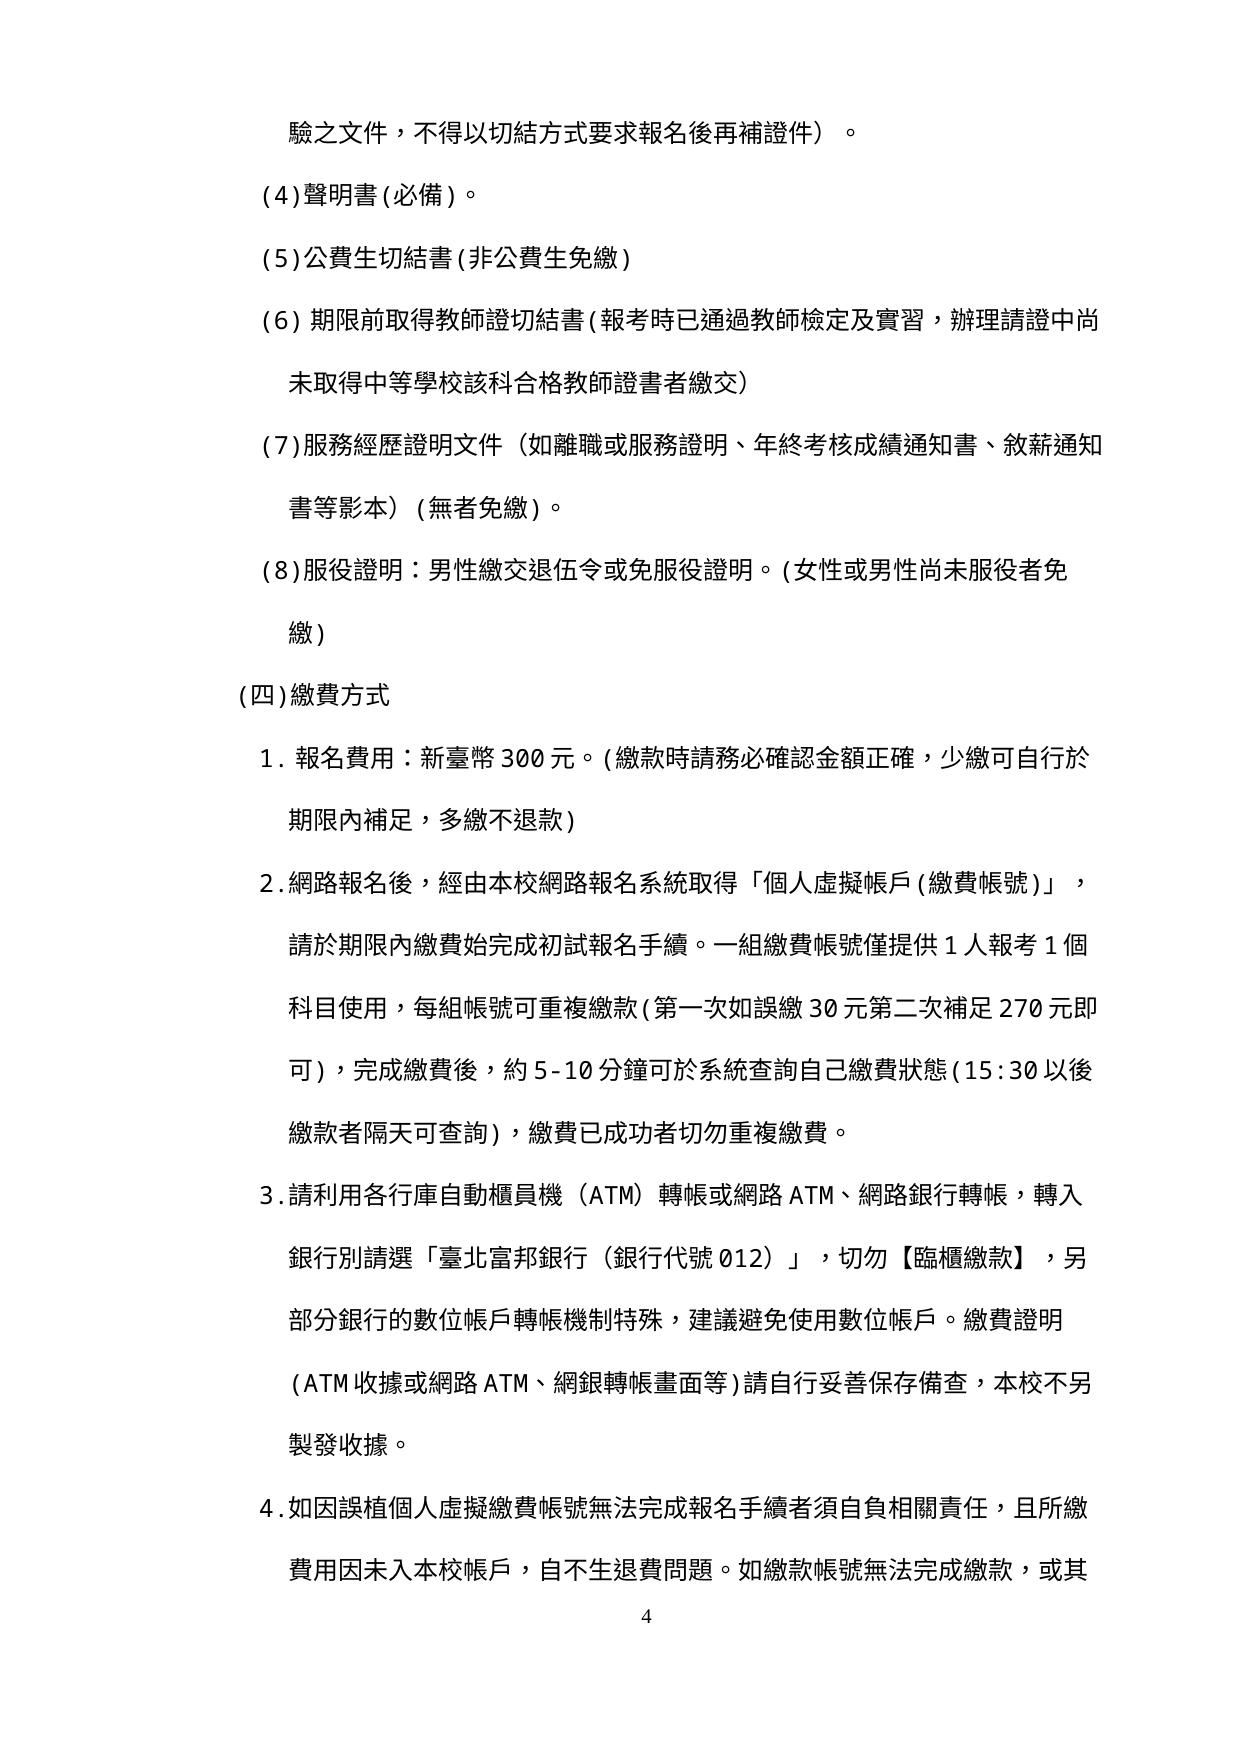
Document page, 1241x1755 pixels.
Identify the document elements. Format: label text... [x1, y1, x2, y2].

text 4.如因誤植個人虛擬繳費帳號無法完成報名手續者須自負相關責任，且所繳費用因未入本校帳戶，自不生退費問題。如繳款帳號無法完成繳款，或其 [259, 1464, 1107, 1589]
text 2.網路報名後，經由本校網路報名系統取得「個人虛擬帳戶(繳費帳號)」，請於期限內繳費始完成初試報名手續。一組繳費帳號僅提供1人報考1個科目使用，每組帳號可重複繳款(第一次如誤繳30元第二次補足270元即可)，完成繳費後，約5-10分鐘可於系統查詢自己繳費狀態(15:30以後繳款者隔天可查詢)，繳費已成功者切勿重複繳費。 [259, 839, 1107, 1152]
text 1. 報名費用：新臺幣300元。(繳款時請務必確認金額正確，少繳可自行於期限內補足，多繳不退款) [259, 714, 1107, 839]
text 3.請利用各行庫自動櫃員機（ATM）轉帳或網路ATM、網路銀行轉帳，轉入銀行別請選「臺北富邦銀行（銀行代號012）」，切勿【臨櫃繳款】，另部分銀行的數位帳戶轉帳機制特殊，建議避免使用數位帳戶。繳費證明(ATM收據或網路ATM、網銀轉帳畫面等)請自行妥善保存備查，本校不另製發收據。 [259, 1152, 1107, 1464]
text (四)繳費方式 [235, 652, 1107, 714]
text (6) 期限前取得教師證切結書(報考時已通過教師檢定及實習，辦理請證中尚未取得中等學校該科合格教師證書者繳交） [259, 277, 1107, 402]
text (4)聲明書(必備)。 [259, 152, 1107, 214]
text (8)服役證明：男性繳交退伍令或免服役證明。(女性或男性尚未服役者免繳) [259, 527, 1107, 652]
text (7)服務經歷證明文件（如離職或服務證明、年終考核成績通知書、敘薪通知書等影本）(無者免繳)。 [259, 402, 1107, 527]
text (5)公費生切結書(非公費生免繳) [259, 214, 1107, 277]
text 驗之文件，不得以切結方式要求報名後再補證件）。 [259, 89, 1107, 152]
